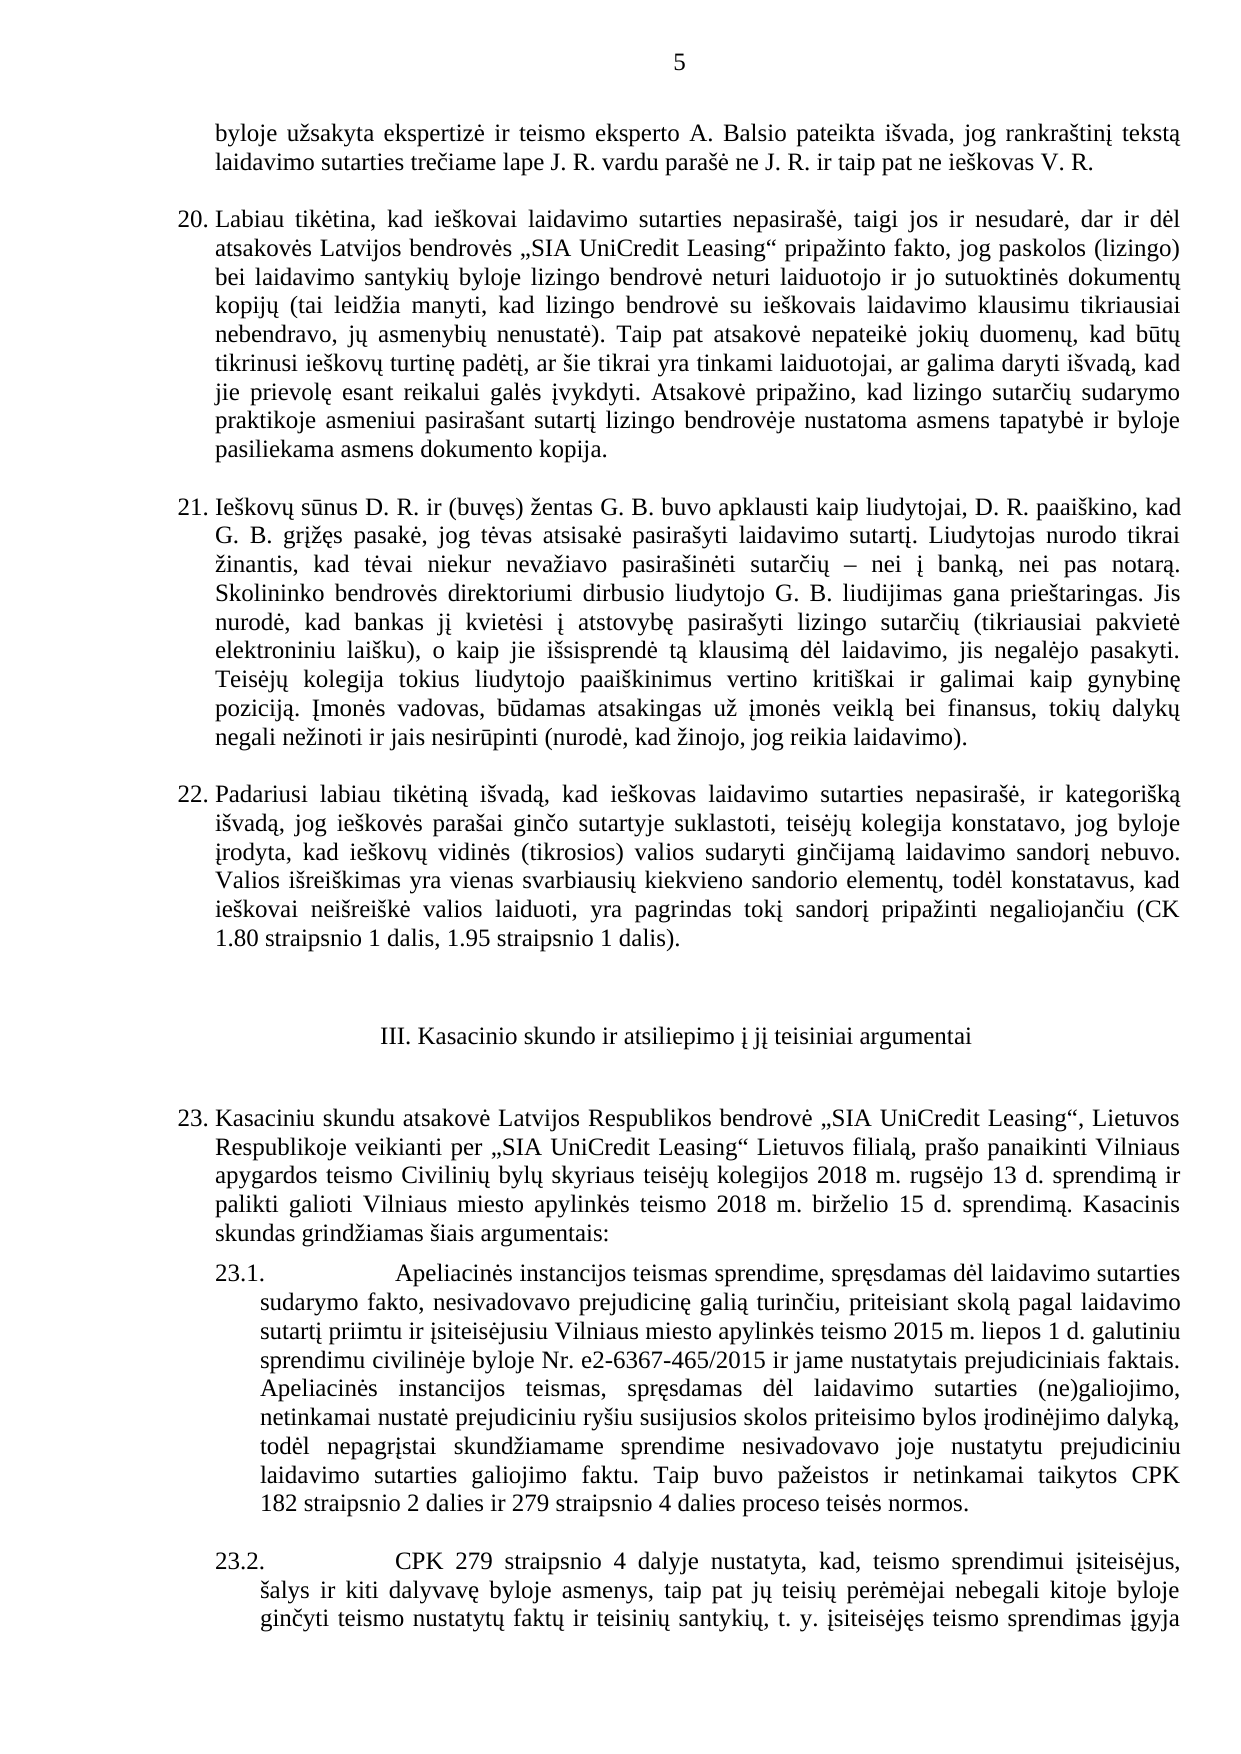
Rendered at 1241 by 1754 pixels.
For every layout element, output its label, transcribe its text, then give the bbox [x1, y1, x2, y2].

text 23. Kasaciniu skundu atsakovė Latvijos Respublikos bendrovė „SIA UniCredit Leasing“, Lietuvos Respublikoje veikianti per „SIA UniCredit Leasing“ Lietuvos filialą, prašo panaikinti Vilniaus apygardos teismo Civilinių bylų skyriaus teisėjų kolegijos 2018 m. rugsėjo 13 d. sprendimą ir palikti galioti Vilniaus miesto apylinkės teismo 2018 m. birželio 15 d. sprendimą. Kasacinis skundas grindžiamas šiais argumentais: [177, 1103, 1181, 1247]
text 23.2. CPK 279 straipsnio 4 dalyje nustatyta, kad, teismo sprendimui įsiteisėjus, šalys ir kiti dalyvavę byloje asmenys, taip pat jų teisių perėmėjai nebegali kitoje byloje ginčyti teismo nustatytų faktų ir teisinių santykių, t. y. įsiteisėjęs teismo sprendimas įgyja [215, 1546, 1181, 1632]
text 20. Labiau tikėtina, kad ieškovai laidavimo sutarties nepasirašė, taigi jos ir nesudarė, dar ir dėl atsakovės Latvijos bendrovės „SIA UniCredit Leasing“ pripažinto fakto, jog paskolos (lizingo) bei laidavimo santykių byloje lizingo bendrovė neturi laiduotojo ir jo sutuoktinės dokumentų kopijų (tai leidžia manyti, kad lizingo bendrovė su ieškovais laidavimo klausimu tikriausiai nebendravo, jų asmenybių nenustatė). Taip pat atsakovė nepateikė jokių duomenų, kad būtų tikrinusi ieškovų turtinę padėtį, ar šie tikrai yra tinkami laiduotojai, ar galima daryti išvadą, kad jie prievolę esant reikalui galės įvykdyti. Atsakovė pripažino, kad lizingo sutarčių sudarymo praktikoje asmeniui pasirašant sutartį lizingo bendrovėje nustatoma asmens tapatybė ir byloje pasiliekama asmens dokumento kopija. [177, 204, 1181, 463]
text 21. Ieškovų sūnus D. R. ir (buvęs) žentas G. B. buvo apklausti kaip liudytojai, D. R. paaiškino, kad G. B. grįžęs pasakė, jog tėvas atsisakė pasirašyti laidavimo sutartį. Liudytojas nurodo tikrai žinantis, kad tėvai niekur nevažiavo pasirašinėti sutarčių – nei į banką, nei pas notarą. Skolininko bendrovės direktoriumi dirbusio liudytojo G. B. liudijimas gana prieštaringas. Jis nurodė, kad bankas jį kvietėsi į atstovybę pasirašyti lizingo sutarčių (tikriausiai pakvietė elektroniniu laišku), o kaip jie išsisprendė tą klausimą dėl laidavimo, jis negalėjo pasakyti. Teisėjų kolegija tokius liudytojo paaiškinimus vertino kritiškai ir galimai kaip gynybinę poziciją. Įmonės vadovas, būdamas atsakingas už įmonės veiklą bei finansus, tokių dalykų negali nežinoti ir jais nesirūpinti (nurodė, kad žinojo, jog reikia laidavimo). [177, 492, 1181, 751]
text III. Kasacinio skundo ir atsiliepimo į jį teisiniai argumentai [177, 1021, 1181, 1050]
text byloje užsakyta ekspertizė ir teismo eksperto A. Balsio pateikta išvada, jog rankraštinį tekstą laidavimo sutarties trečiame lape J. R. vardu parašė ne J. R. ir taip pat ne ieškovas V. R. [177, 118, 1181, 176]
text 23.1. Apeliacinės instancijos teismas sprendime, spręsdamas dėl laidavimo sutarties sudarymo fakto, nesivadovavo prejudicinę galią turinčiu, priteisiant skolą pagal laidavimo sutartį priimtu ir įsiteisėjusiu Vilniaus miesto apylinkės teismo 2015 m. liepos 1 d. galutiniu sprendimu civilinėje byloje Nr. e2-6367-465/2015 ir jame nustatytais prejudiciniais faktais. Apeliacinės instancijos teismas, spręsdamas dėl laidavimo sutarties (ne)galiojimo, netinkamai nustatė prejudiciniu ryšiu susijusios skolos priteisimo bylos įrodinėjimo dalyką, todėl nepagrįstai skundžiamame sprendime nesivadovavo joje nustatytu prejudiciniu laidavimo sutarties galiojimo faktu. Taip buvo pažeistos ir netinkamai taikytos CPK 182 straipsnio 2 dalies ir 279 straipsnio 4 dalies proceso teisės normos. [215, 1258, 1181, 1517]
text 22. Padariusi labiau tikėtiną išvadą, kad ieškovas laidavimo sutarties nepasirašė, ir kategorišką išvadą, jog ieškovės parašai ginčo sutartyje suklastoti, teisėjų kolegija konstatavo, jog byloje įrodyta, kad ieškovų vidinės (tikrosios) valios sudaryti ginčijamą laidavimo sandorį nebuvo. Valios išreiškimas yra vienas svarbiausių kiekvieno sandorio elementų, todėl konstatavus, kad ieškovai neišreiškė valios laiduoti, yra pagrindas tokį sandorį pripažinti negaliojančiu (CK 1.80 straipsnio 1 dalis, 1.95 straipsnio 1 dalis). [177, 779, 1181, 952]
